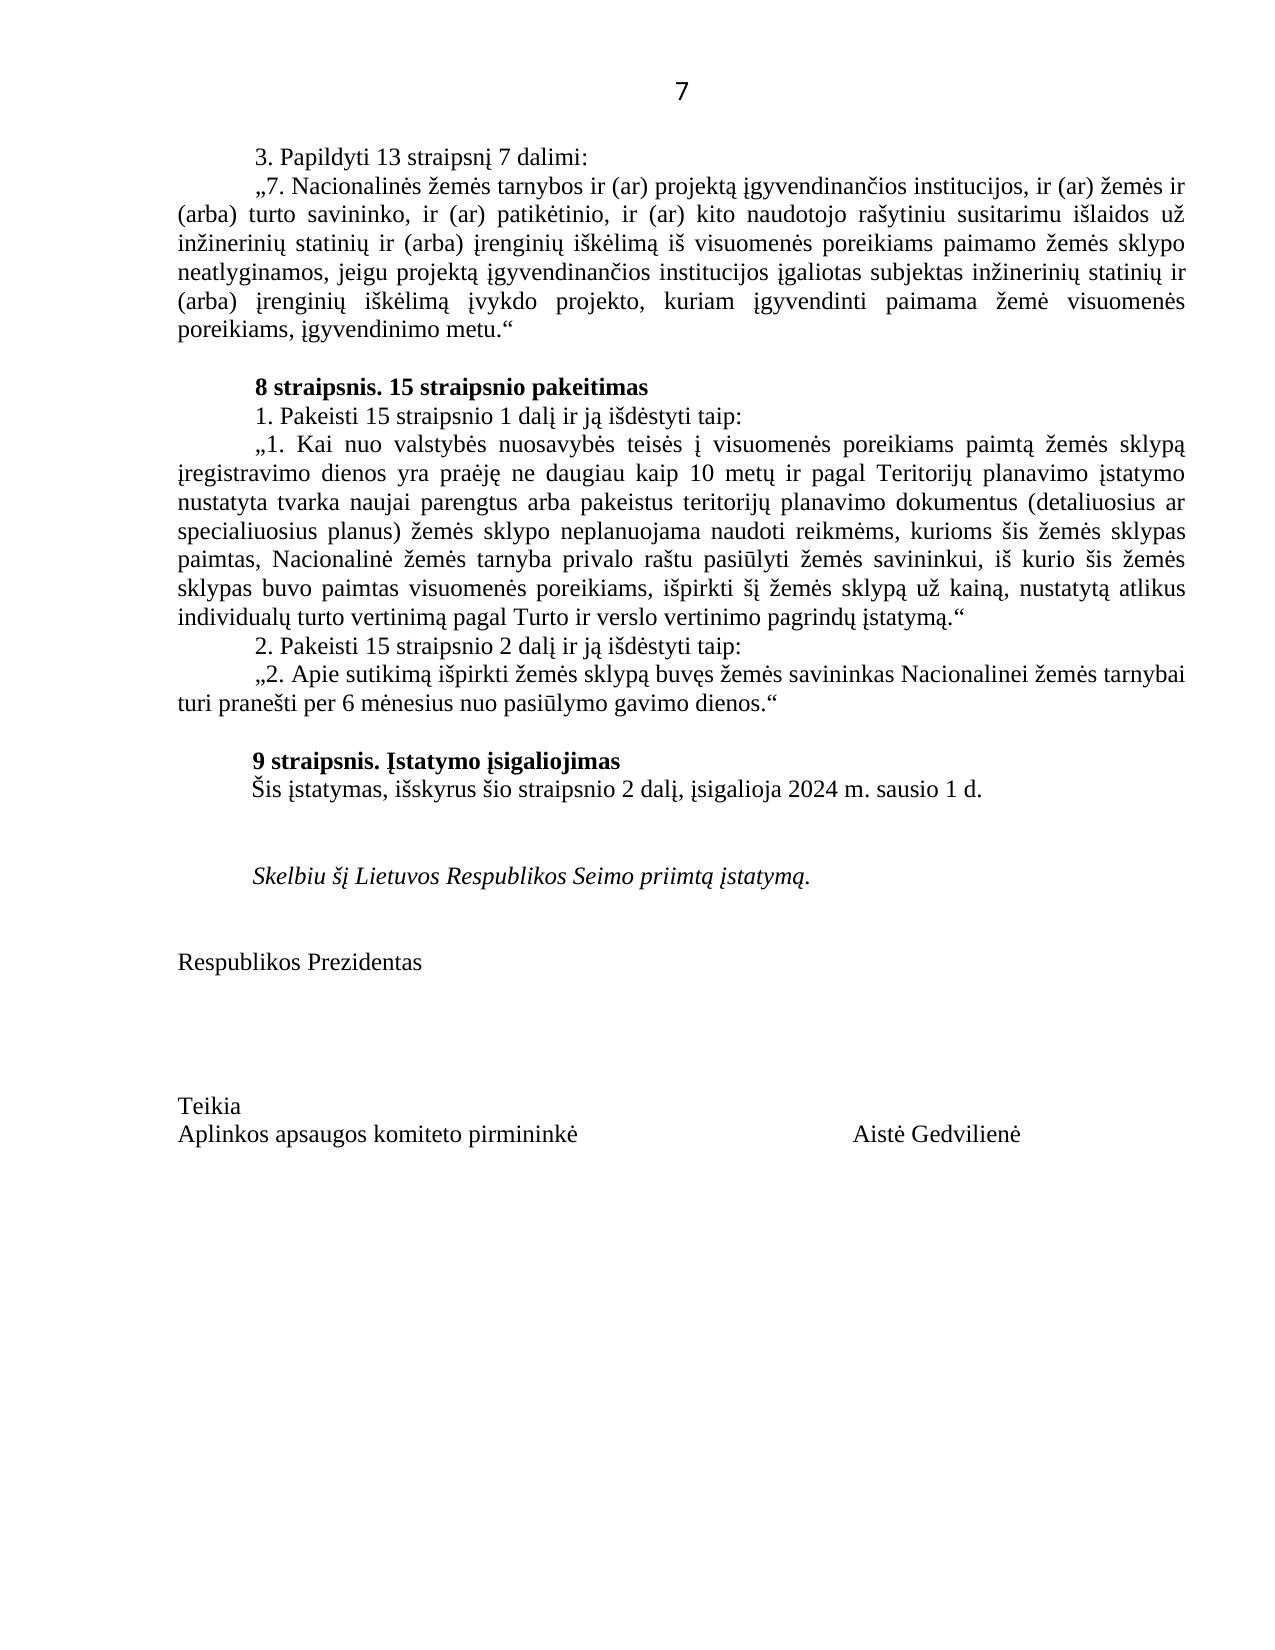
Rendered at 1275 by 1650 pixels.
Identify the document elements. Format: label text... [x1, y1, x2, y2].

text „2. Apie sutikimą išpirkti žemės sklypą buvęs žemės savininkas Nacionalinei žemės tarnybai turi pranešti per 6 mėnesius nuo pasiūlymo gavimo dienos.“ [177, 659, 1186, 717]
text „1. Kai nuo valstybės nuosavybės teisės į visuomenės poreikiams paimtą žemės sklypą įregistravimo dienos yra praėję ne daugiau kaip 10 metų ir pagal Teritorijų planavimo įstatymo nustatyta tvarka naujai parengtus arba pakeistus teritorijų planavimo dokumentus (detaliuosius ar specialiuosius planus) žemės sklypo neplanuojama naudoti reikmėms, kurioms šis žemės sklypas paimtas, Nacionalinė žemės tarnyba privalo raštu pasiūlyti žemės savininkui, iš kurio šis žemės sklypas buvo paimtas visuomenės poreikiams, išpirkti šį žemės sklypą už kainą, nustatytą atlikus individualų turto vertinimą pagal Turto ir verslo vertinimo pagrindų įstatymą.“ [177, 429, 1186, 631]
text 3. Papildyti 13 straipsnį 7 dalimi: [177, 142, 1186, 171]
text Respublikos Prezidentas [177, 947, 1186, 976]
text „7. Nacionalinės žemės tarnybos ir (ar) projektą įgyvendinančios institucijos, ir (ar) žemės ir (arba) turto savininko, ir (ar) patikėtinio, ir (ar) kito naudotojo rašytiniu susitarimu išlaidos už inžinerinių statinių ir (arba) įrenginių iškėlimą iš visuomenės poreikiams paimamo žemės sklypo neatlyginamos, jeigu projektą įgyvendinančios institucijos įgaliotas subjektas inžinerinių statinių ir (arba) įrenginių iškėlimą įvykdo projekto, kuriam įgyvendinti paimama žemė visuomenės poreikiams, įgyvendinimo metu.“ [177, 171, 1186, 343]
subtitle Skelbiu šį Lietuvos Respublikos Seimo priimtą įstatymą. [177, 861, 1186, 889]
text Šis įstatymas, išskyrus šio straipsnio 2 dalį, įsigalioja 2024 m. sausio 1 d. [177, 774, 1186, 803]
text Aplinkos apsaugos komiteto pirmininkė Aistė Gedvilienė [177, 1119, 1186, 1148]
text 2. Pakeisti 15 straipsnio 2 dalį ir ją išdėstyti taip: [177, 631, 1186, 659]
text 1. Pakeisti 15 straipsnio 1 dalį ir ją išdėstyti taip: [177, 401, 1186, 429]
text Teikia [177, 1091, 1186, 1119]
text 9 straipsnis. Įstatymo įsigaliojimas [177, 746, 1186, 774]
text 8 straipsnis. 15 straipsnio pakeitimas [177, 372, 1186, 401]
